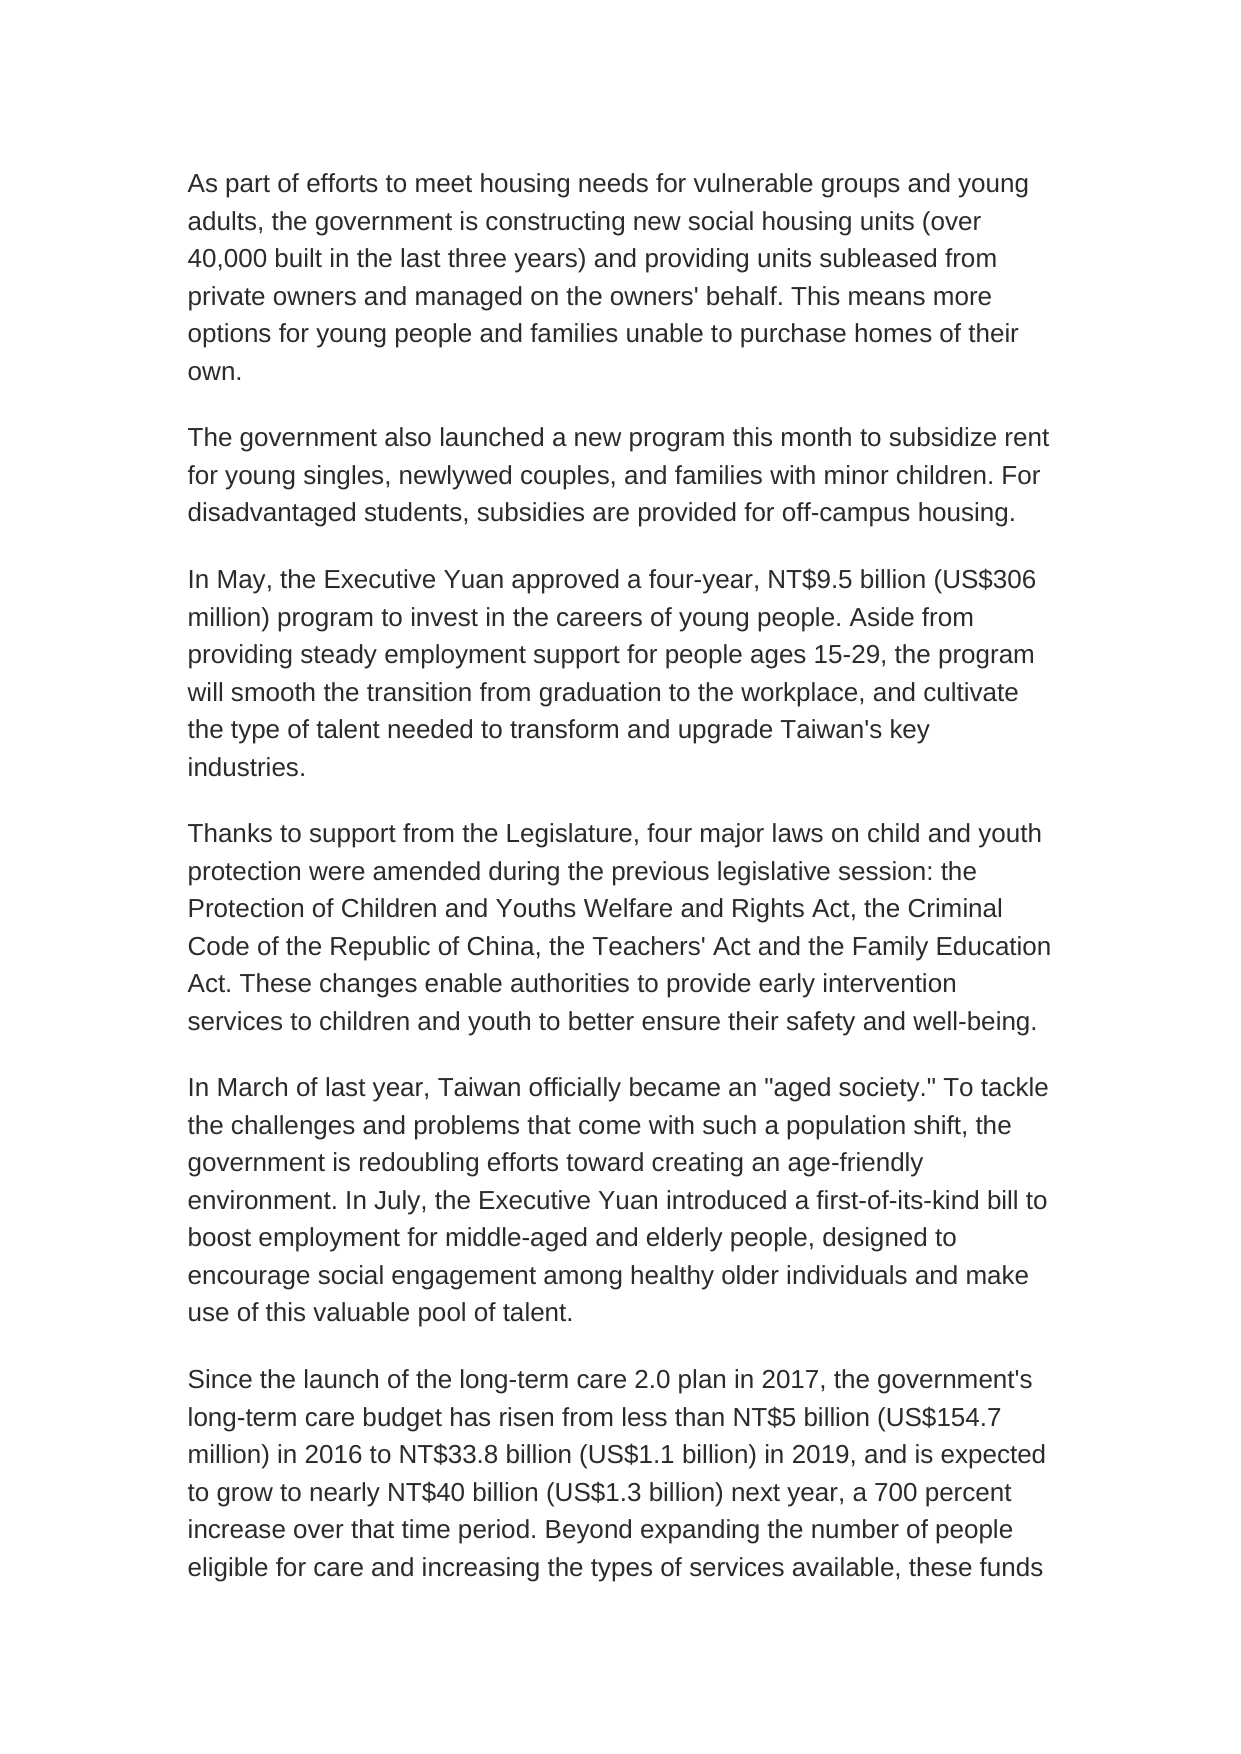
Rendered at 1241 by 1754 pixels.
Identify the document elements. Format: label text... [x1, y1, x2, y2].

text In March of last year, Taiwan officially became an "aged society." To tackle the challenges and problems that come with such a population shift, the government is redoubling efforts toward creating an age-friendly environment. In July, the Executive Yuan introduced a first-of-its-kind bill to boost employment for middle-aged and elderly people, designed to encourage social engagement among healthy older individuals and make use of this valuable pool of talent. [187, 1069, 1053, 1331]
text The government also launched a new program this month to subsidize rent for young singles, newlywed couples, and families with minor children. For disadvantaged students, subsidies are provided for off-campus housing. [187, 419, 1053, 531]
text Thanks to support from the Legislature, four major laws on child and youth protection were amended during the previous legislative session: the Protection of Children and Youths Welfare and Rights Act, the Criminal Code of the Republic of China, the Teachers' Act and the Family Education Act. These changes enable authorities to provide early intervention services to children and youth to better ensure their safety and well-being. [187, 814, 1053, 1039]
text As part of efforts to meet housing needs for vulnerable groups and young adults, the government is constructing new social housing units (over 40,000 built in the last three years) and providing units subleased from private owners and managed on the owners' behalf. This means more options for young people and families unable to purchase homes of their own. [187, 164, 1053, 389]
text In May, the Executive Yuan approved a four-year, NT$9.5 billion (US$306 million) program to invest in the careers of young people. Aside from providing steady employment support for people ages 15-29, the program will smooth the transition from graduation to the workplace, and cultivate the type of talent needed to transform and upgrade Taiwan's key industries. [187, 560, 1053, 785]
text Since the launch of the long-term care 2.0 plan in 2017, the government's long-term care budget has risen from less than NT$5 billion (US$154.7 million) in 2016 to NT$33.8 billion (US$1.1 billion) in 2019, and is expected to grow to nearly NT$40 billion (US$1.3 billion) next year, a 700 percent increase over that time period. Beyond expanding the number of people eligible for care and increasing the types of services available, these funds [187, 1360, 1053, 1585]
